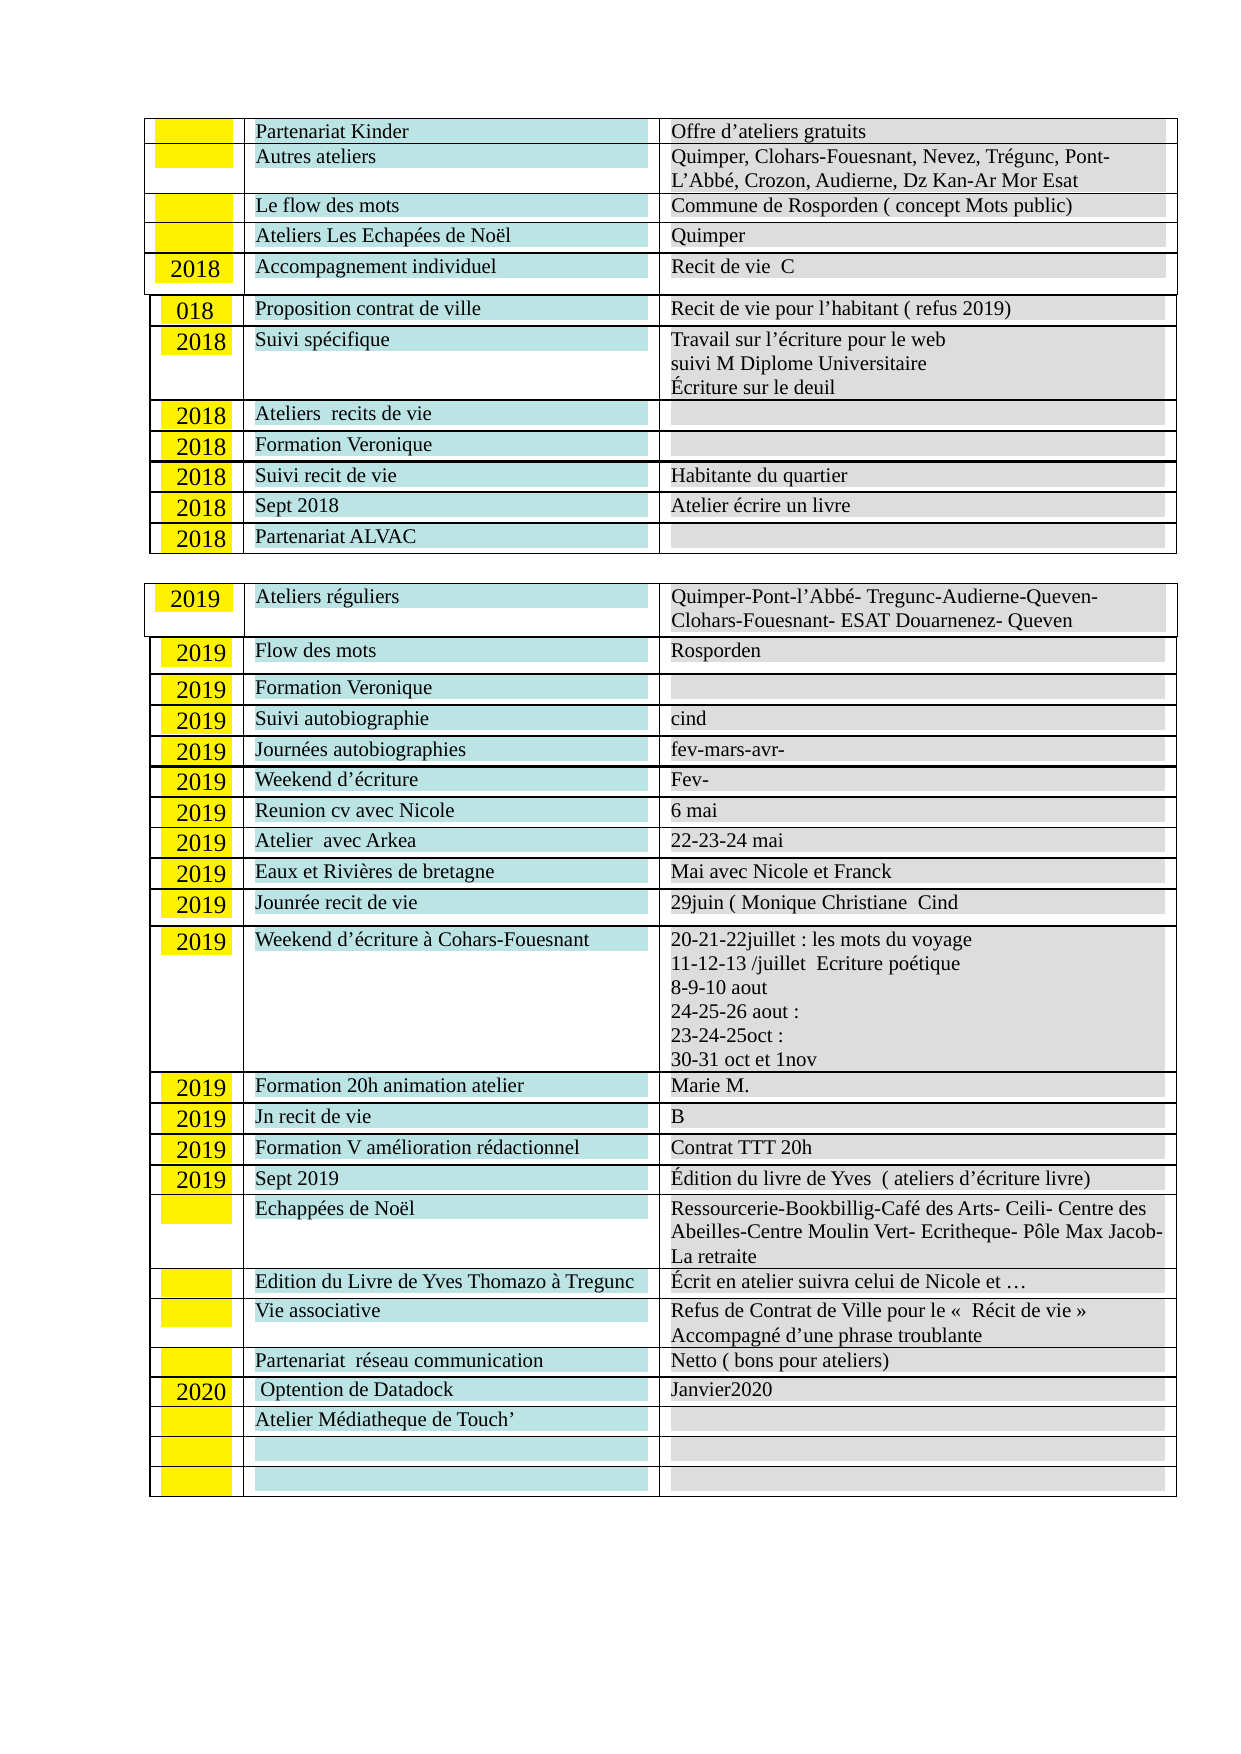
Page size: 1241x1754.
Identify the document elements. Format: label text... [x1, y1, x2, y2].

table_header 018 [151, 296, 161, 324]
table_cell [151, 1407, 161, 1436]
table_header 2019 [151, 890, 243, 924]
table_cell [233, 223, 244, 252]
table_cell [151, 1348, 161, 1376]
table_cell [232, 1407, 243, 1436]
table_header 2019 [232, 859, 243, 888]
table_header Sept 2018 [244, 493, 659, 522]
table_cell [151, 1195, 243, 1268]
table_header Jounrée recit de vie [244, 890, 659, 924]
table_cell Ateliers Les Echapées de Noël [245, 223, 659, 252]
table_cell 2019 [151, 828, 161, 857]
table_header 2019 [232, 706, 243, 734]
table_cell 22-23-24 mai [660, 828, 1176, 857]
table_cell Atelier Médiatheque de Touch’ [244, 1407, 659, 1436]
table_header [660, 675, 1176, 704]
table_header Suivi autobiographie [244, 706, 659, 734]
table_header 2018 [151, 463, 161, 491]
table_header Journées autobiographies [244, 737, 659, 765]
table_cell [151, 1269, 161, 1297]
table_cell [151, 1467, 161, 1496]
table_header Sept 2019 [244, 1166, 659, 1194]
table_header 6 mai [660, 798, 1176, 827]
table_header 2018 [232, 463, 243, 491]
table_header Accompagnement individuel [245, 254, 659, 294]
table_cell Netto ( bons pour ateliers) [660, 1348, 1176, 1376]
table_header Quimper-Pont-l’Abbé- Tregunc-Audierne-Queven-Clohars-Fouesnant- ESAT Douarnenez- Queven [660, 584, 1177, 636]
table_header cind [660, 706, 1176, 734]
table_header 2019 [151, 859, 161, 888]
table_header Jn recit de vie [244, 1104, 659, 1133]
table_header [660, 432, 1176, 460]
table_header Partenariat ALVAC [244, 524, 659, 553]
table_cell [151, 1299, 243, 1347]
table_header Atelier écrire un livre [660, 493, 1176, 522]
table_cell [145, 119, 155, 143]
table_header Suivi spécifique [244, 327, 659, 399]
table_header [660, 401, 1176, 429]
table_cell Partenariat réseau communication [244, 1348, 659, 1376]
table_header 2018 [151, 401, 161, 429]
table_header Recit de vie C [660, 254, 1177, 294]
table_cell Vie associative [244, 1299, 659, 1347]
table_header 2018 [145, 254, 244, 294]
table_cell Atelier avec Arkea [244, 828, 659, 857]
table_header Formation Veronique [244, 432, 659, 460]
table_header 2018 [151, 524, 161, 553]
table_header 2019 [232, 1104, 243, 1133]
table_header Reunion cv avec Nicole [244, 798, 659, 827]
table_cell Janvier2020 [660, 1378, 1176, 1406]
table_cell Le flow des mots [245, 194, 659, 222]
table_cell [660, 1407, 1176, 1436]
table_cell Autres ateliers [245, 144, 659, 192]
table_cell [145, 223, 155, 252]
table_header Formation Veronique [244, 675, 659, 704]
table_header 2019 [151, 1135, 161, 1163]
table_header 2018 [232, 493, 243, 522]
table_cell [233, 119, 244, 143]
table_header 2019 [151, 1166, 161, 1194]
table_cell [232, 1437, 243, 1466]
table_header 2019 [232, 737, 243, 765]
table_cell Echappées de Noël [244, 1195, 659, 1268]
table_cell [660, 1467, 1176, 1496]
table_header Fev- [660, 768, 1176, 796]
table_header Marie M. [660, 1073, 1176, 1102]
table_header Formation 20h animation atelier [244, 1073, 659, 1102]
table_cell Edition du Livre de Yves Thomazo à Tregunc [244, 1269, 659, 1297]
table_header Édition du livre de Yves ( ateliers d’écriture livre) [660, 1166, 1176, 1194]
table_header 29juin ( Monique Christiane Cind [660, 890, 1176, 924]
table_cell [232, 1269, 243, 1297]
table_header 2019 [151, 798, 161, 827]
table_header 2019 [151, 638, 243, 673]
table_cell [233, 194, 244, 222]
table_header 2019 [145, 584, 244, 636]
table_cell [151, 1437, 161, 1466]
table_cell Optention de Datadock [244, 1378, 659, 1406]
table_cell [232, 1348, 243, 1376]
table_header 2018 [232, 401, 243, 429]
table_header 2019 [232, 1135, 243, 1163]
table_header 2019 [232, 798, 243, 827]
table_header 2019 [232, 675, 243, 704]
table_header Weekend d’écriture à Cohars-Fouesnant [244, 927, 659, 1071]
table_header Rosporden [660, 638, 1176, 673]
table_header 2018 [151, 493, 161, 522]
table_header 2019 [151, 1073, 161, 1102]
table_header 2018 [232, 432, 243, 460]
table_cell Écrit en atelier suivra celui de Nicole et … [660, 1269, 1176, 1297]
table_cell [244, 1467, 659, 1496]
table_cell [244, 1437, 659, 1466]
table_header 2019 [151, 768, 161, 796]
table_cell [145, 194, 155, 222]
table_header 2018 [151, 327, 243, 399]
table_header 2019 [232, 768, 243, 796]
table_header 2018 [151, 432, 161, 460]
table_header Ateliers recits de vie [244, 401, 659, 429]
table_cell [660, 1437, 1176, 1466]
table_header 018 [232, 296, 243, 324]
table_cell [145, 144, 244, 192]
table_header Flow des mots [244, 638, 659, 673]
table_cell 2020 [232, 1378, 243, 1406]
table_header [660, 524, 1176, 553]
table_header Mai avec Nicole et Franck [660, 859, 1176, 888]
table_header Eaux et Rivières de bretagne [244, 859, 659, 888]
table_header 2019 [151, 675, 161, 704]
table_header 2019 [151, 927, 243, 1071]
table_header Contrat TTT 20h [660, 1135, 1176, 1163]
table_header 2019 [232, 1166, 243, 1194]
table_header Formation V amélioration rédactionnel [244, 1135, 659, 1163]
table_header 2019 [151, 737, 161, 765]
table_header 2019 [151, 706, 161, 734]
table_cell Commune de Rosporden ( concept Mots public) [660, 194, 1177, 222]
table_header 2019 [151, 1104, 161, 1133]
table_header Weekend d’écriture [244, 768, 659, 796]
table_header Suivi recit de vie [244, 463, 659, 491]
table_header Habitante du quartier [660, 463, 1176, 491]
table_header Proposition contrat de ville [244, 296, 659, 324]
table_cell 2019 [232, 828, 243, 857]
table_cell Quimper [660, 223, 1177, 252]
table_header 2018 [232, 524, 243, 553]
table_cell [232, 1467, 243, 1496]
table_header fev-mars-avr- [660, 737, 1176, 765]
table_header B [660, 1104, 1176, 1133]
table_header Recit de vie pour l’habitant ( refus 2019) [660, 296, 1176, 324]
table_header Ateliers réguliers [245, 584, 659, 636]
table_cell 2020 [151, 1378, 161, 1406]
table_header 2019 [232, 1073, 243, 1102]
